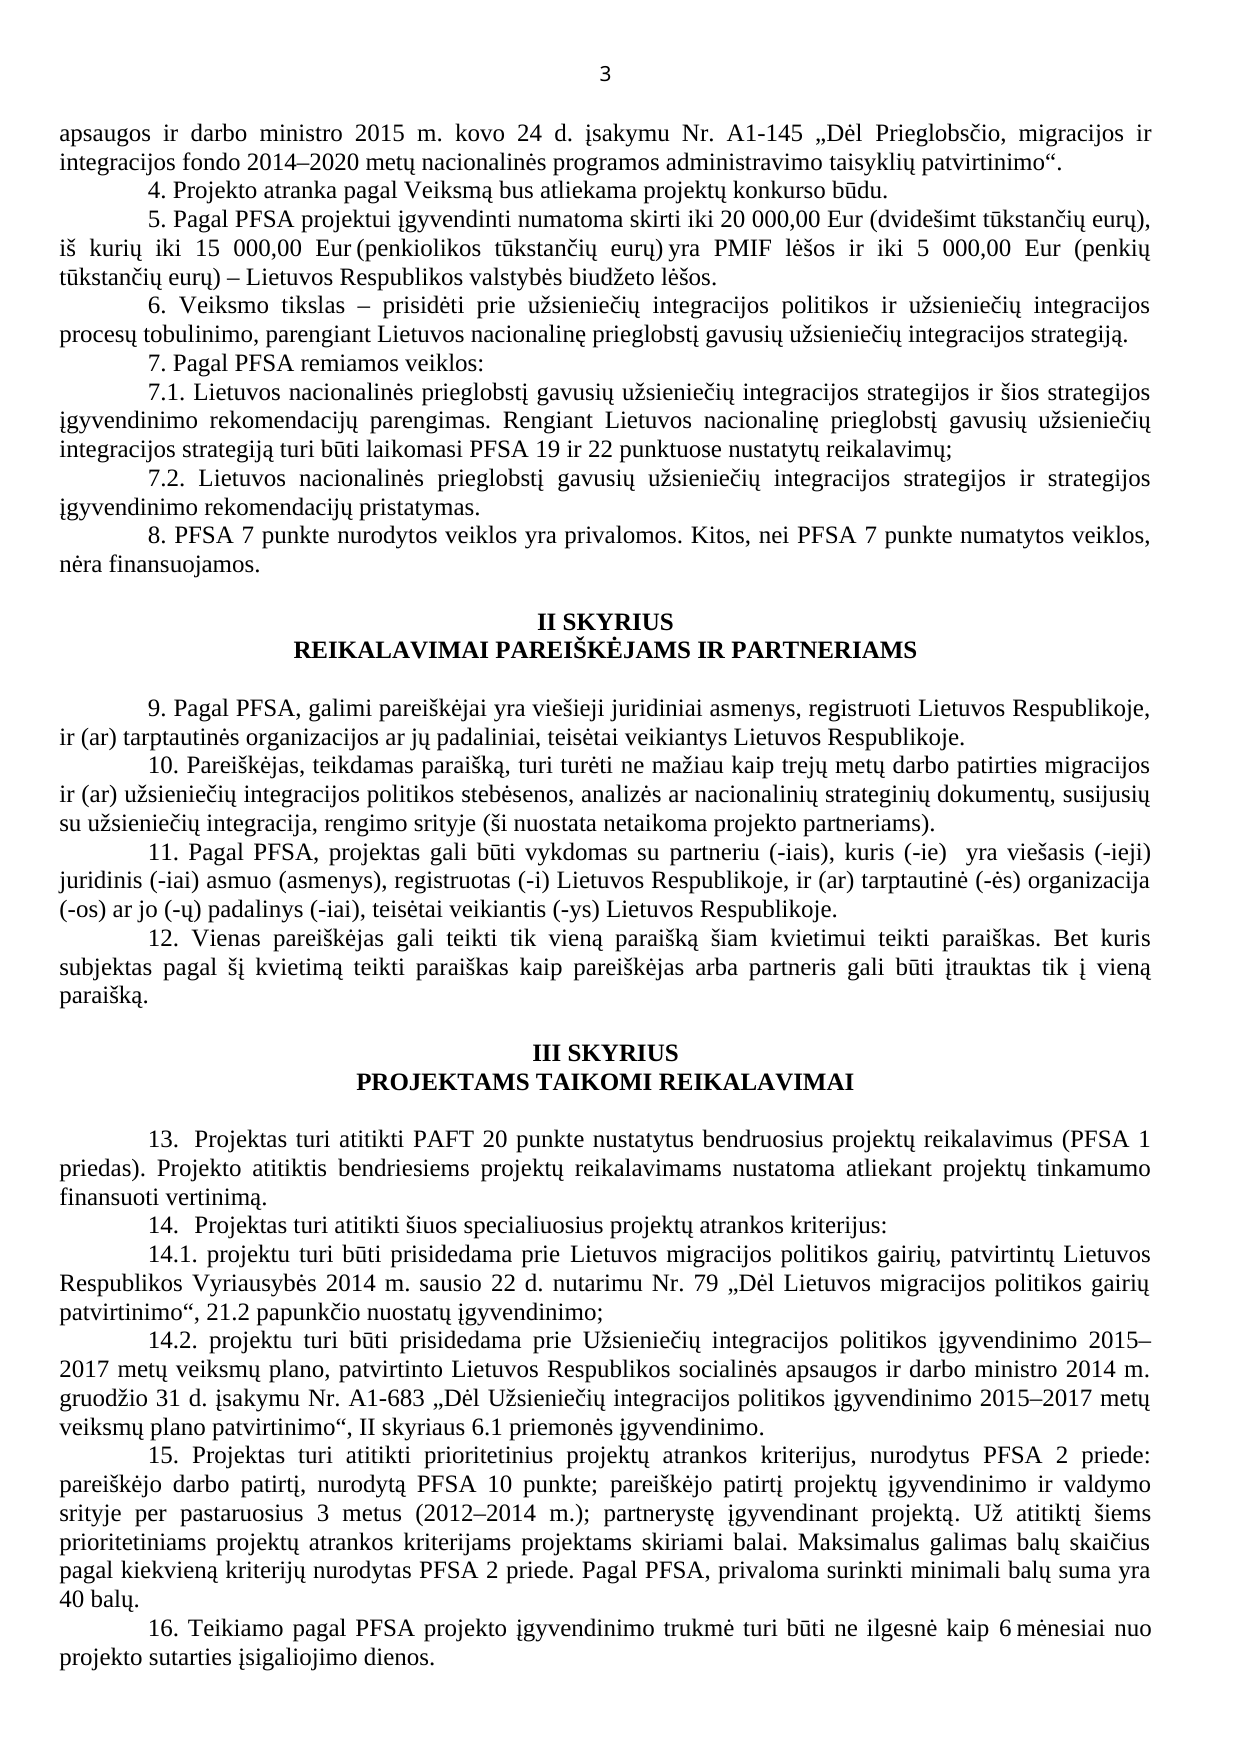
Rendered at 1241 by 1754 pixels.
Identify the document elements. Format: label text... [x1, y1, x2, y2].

text 14. Projektas turi atitikti šiuos specialiuosius projektų atrankos kriterijus: [59, 1211, 1152, 1239]
text 8. PFSA 7 punkte nurodytos veiklos yra privalomos. Kitos, nei PFSA 7 punkte numatytos veiklos, nėra finansuojamos. [59, 521, 1152, 578]
text 5. Pagal PFSA projektui įgyvendinti numatoma skirti iki 20 000,00 Eur (dvidešimt tūkstančių eurų), iš kurių iki 15 000,00 Eur (penkiolikos tūkstančių eurų) yra PMIF lėšos ir iki 5 000,00 Eur (penkių tūkstančių eurų) – Lietuvos Respublikos valstybės biudžeto lėšos. [59, 204, 1152, 291]
text II SKYRIUS [59, 607, 1152, 636]
text 13. Projektas turi atitikti PAFT 20 punkte nustatytus bendruosius projektų reikalavimus (PFSA 1 priedas). Projekto atitiktis bendriesiems projektų reikalavimams nustatoma atliekant projektų tinkamumo finansuoti vertinimą. [59, 1124, 1152, 1211]
text PROJEKTAMS TAIKOMI REIKALAVIMAI [59, 1067, 1152, 1096]
text 7.2. Lietuvos nacionalinės prieglobstį gavusių užsieniečių integracijos strategijos ir strategijos įgyvendinimo rekomendacijų pristatymas. [59, 463, 1152, 521]
text 7. Pagal PFSA remiamos veiklos: [59, 348, 1152, 377]
text 11. Pagal PFSA, projektas gali būti vykdomas su partneriu (-iais), kuris (-ie) yra viešasis (-ieji) juridinis (-iai) asmuo (asmenys), registruotas (-i) Lietuvos Respublikoje, ir (ar) tarptautinė (-ės) organizacija (-os) ar jo (-ų) padalinys (-iai), teisėtai veikiantis (-ys) Lietuvos Respublikoje. [59, 837, 1152, 923]
text 14.1. projektu turi būti prisidedama prie Lietuvos migracijos politikos gairių, patvirtintų Lietuvos Respublikos Vyriausybės 2014 m. sausio 22 d. nutarimu Nr. 79 „Dėl Lietuvos migracijos politikos gairių patvirtinimo“, 21.2 papunkčio nuostatų įgyvendinimo; [59, 1239, 1152, 1326]
text 4. Projekto atranka pagal Veiksmą bus atliekama projektų konkurso būdu. [59, 176, 1152, 204]
text 6. Veiksmo tikslas – prisidėti prie užsieniečių integracijos politikos ir užsieniečių integracijos procesų tobulinimo, parengiant Lietuvos nacionalinę prieglobstį gavusių užsieniečių integracijos strategiją. [59, 291, 1152, 348]
text III SKYRIUS [59, 1038, 1152, 1067]
text 14.2. projektu turi būti prisidedama prie Užsieniečių integracijos politikos įgyvendinimo 2015–2017 metų veiksmų plano, patvirtinto Lietuvos Respublikos socialinės apsaugos ir darbo ministro 2014 m. gruodžio 31 d. įsakymu Nr. A1-683 „Dėl Užsieniečių integracijos politikos įgyvendinimo 2015–2017 metų veiksmų plano patvirtinimo“, II skyriaus 6.1 priemonės įgyvendinimo. [59, 1326, 1152, 1441]
text apsaugos ir darbo ministro 2015 m. kovo 24 d. įsakymu Nr. A1-145 „Dėl Prieglobsčio, migracijos ir integracijos fondo 2014–2020 metų nacionalinės programos administravimo taisyklių patvirtinimo“. [59, 118, 1152, 176]
text 7.1. Lietuvos nacionalinės prieglobstį gavusių užsieniečių integracijos strategijos ir šios strategijos įgyvendinimo rekomendacijų parengimas. Rengiant Lietuvos nacionalinę prieglobstį gavusių užsieniečių integracijos strategiją turi būti laikomasi PFSA 19 ir 22 punktuose nustatytų reikalavimų; [59, 377, 1152, 463]
text 16. Teikiamo pagal PFSA projekto įgyvendinimo trukmė turi būti ne ilgesnė kaip 6 mėnesiai nuo projekto sutarties įsigaliojimo dienos. [59, 1613, 1152, 1671]
text 15. Projektas turi atitikti prioritetinius projektų atrankos kriterijus, nurodytus PFSA 2 priede: pareiškėjo darbo patirtį, nurodytą PFSA 10 punkte; pareiškėjo patirtį projektų įgyvendinimo ir valdymo srityje per pastaruosius 3 metus (2012–2014 m.); partnerystę įgyvendinant projektą. Už atitiktį šiems prioritetiniams projektų atrankos kriterijams projektams skiriami balai. Maksimalus galimas balų skaičius pagal kiekvieną kriterijų nurodytas PFSA 2 priede. Pagal PFSA, privaloma surinkti minimali balų suma yra 40 balų. [59, 1441, 1152, 1613]
text 12. Vienas pareiškėjas gali teikti tik vieną paraišką šiam kvietimui teikti paraiškas. Bet kuris subjektas pagal šį kvietimą teikti paraiškas kaip pareiškėjas arba partneris gali būti įtrauktas tik į vieną paraišką. [59, 923, 1152, 1009]
text 9. Pagal PFSA, galimi pareiškėjai yra viešieji juridiniai asmenys, registruoti Lietuvos Respublikoje, ir (ar) tarptautinės organizacijos ar jų padaliniai, teisėtai veikiantys Lietuvos Respublikoje. [59, 693, 1152, 751]
text REIKALAVIMAI PAREIŠKĖJAMS IR PARTNERIAMS [59, 636, 1152, 664]
text 10. Pareiškėjas, teikdamas paraišką, turi turėti ne mažiau kaip trejų metų darbo patirties migracijos ir (ar) užsieniečių integracijos politikos stebėsenos, analizės ar nacionalinių strateginių dokumentų, susijusių su užsieniečių integracija, rengimo srityje (ši nuostata netaikoma projekto partneriams). [59, 751, 1152, 837]
